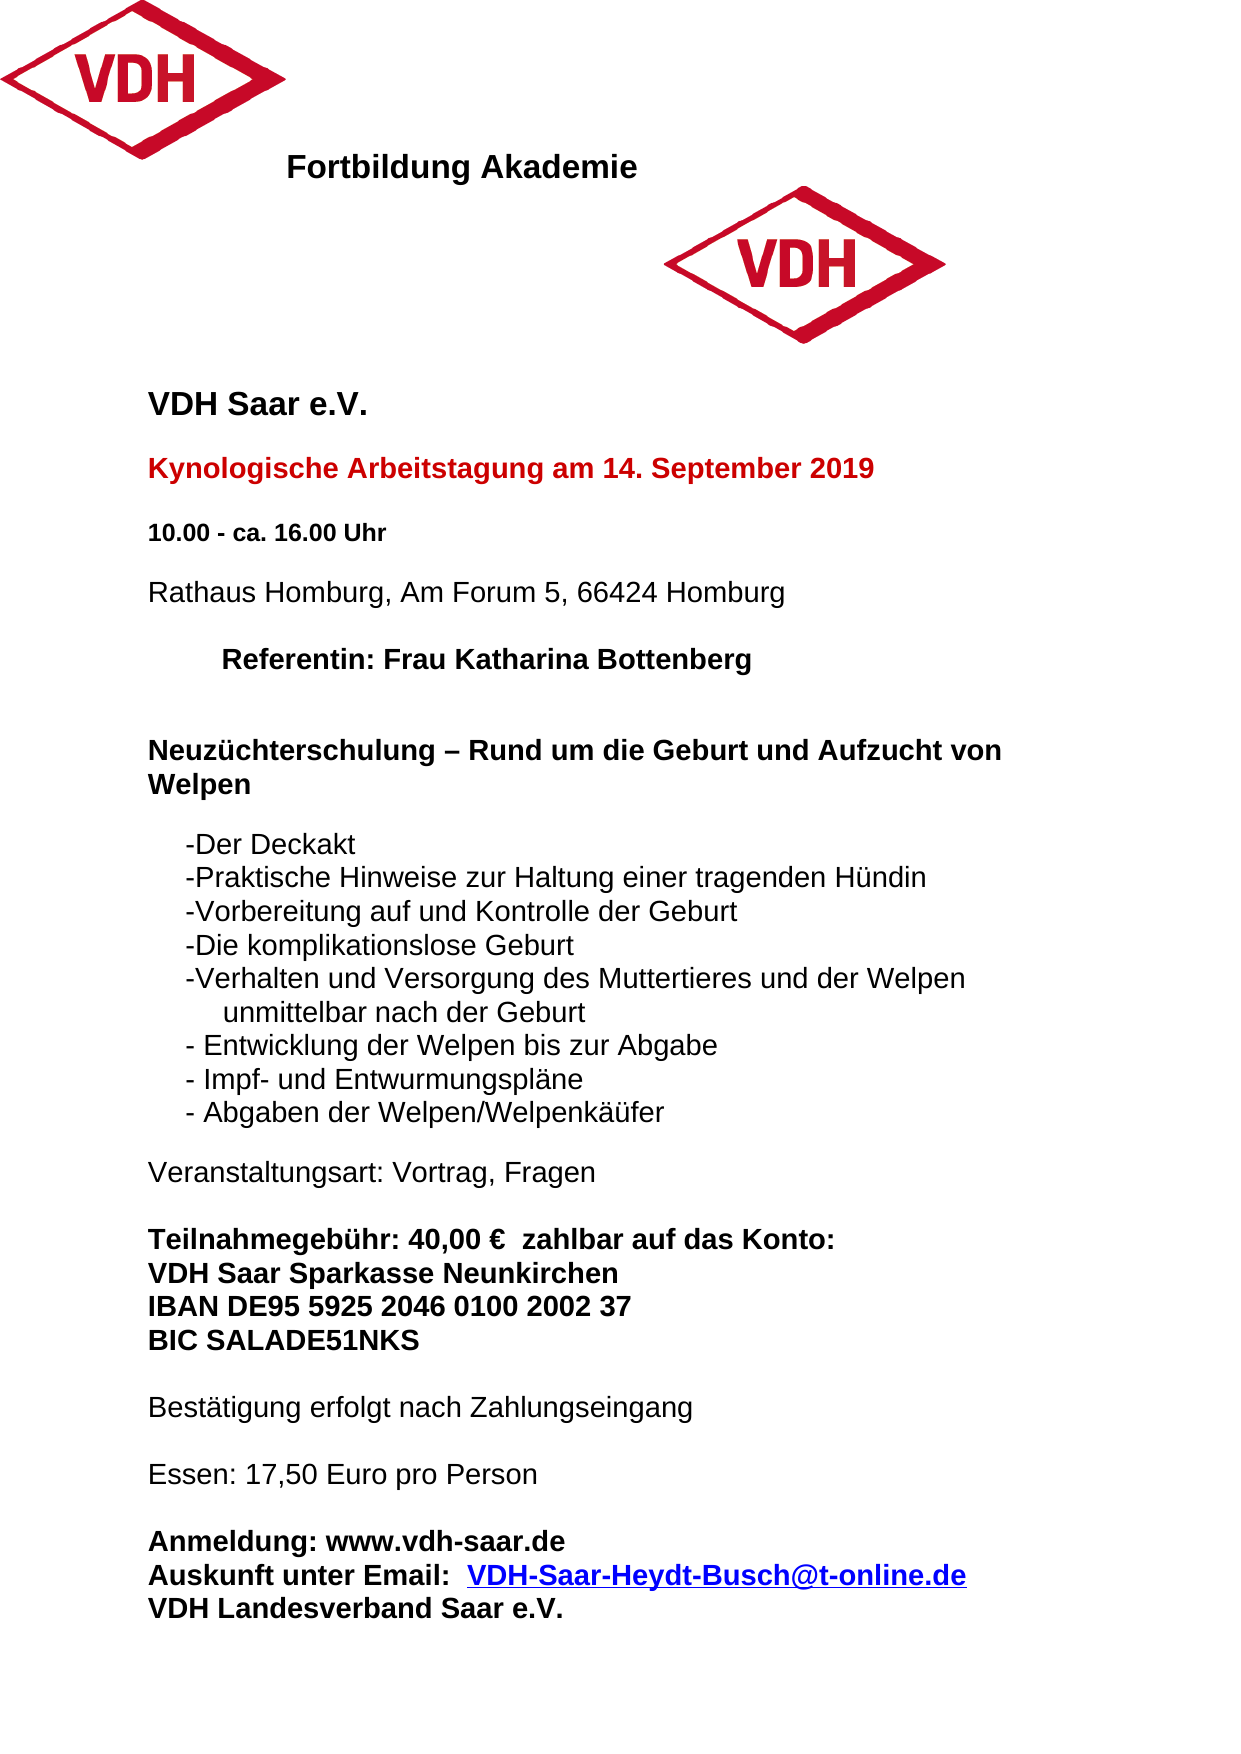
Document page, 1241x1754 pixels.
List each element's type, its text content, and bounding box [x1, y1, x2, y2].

list Abgaben der Welpen/Welpenkäüfer [185, 1095, 1093, 1129]
text VDH Landesverband Saar e.V. [148, 1591, 1093, 1625]
list Verhalten und Versorgung des Muttertieres und der Welpen unmittelbar nach der Geburt [185, 961, 1093, 1028]
list Der Deckakt [185, 827, 1093, 860]
list Die komplikationslose Geburt [185, 927, 1093, 961]
text Anmeldung: www.vdh-saar.de [148, 1524, 1093, 1558]
text BIC SALADE51NKS [148, 1323, 1093, 1356]
picture [663, 186, 946, 344]
text Teilnahmegebühr: 40,00 € zahlbar auf das Konto: [148, 1222, 1093, 1256]
text Bestätigung erfolgt nach Zahlungseingang [148, 1390, 1093, 1423]
text Essen: 17,50 Euro pro Person [148, 1457, 1093, 1491]
text Referentin: Frau Katharina Bottenberg [148, 642, 1093, 676]
list Vorbereitung auf und Kontrolle der Geburt [185, 894, 1093, 927]
text 10.00 - ca. 16.00 Uhr [148, 518, 1093, 547]
text Veranstaltungsart: Vortrag, Fragen [148, 1155, 1093, 1189]
text Rathaus Homburg, Am Forum 5, 66424 Homburg [148, 575, 1093, 609]
list Entwicklung der Welpen bis zur Abgabe [185, 1028, 1093, 1062]
list Praktische Hinweise zur Haltung einer tragenden Hündin [185, 860, 1093, 894]
text Kynologische Arbeitstagung am 14. September 2019 [148, 451, 1093, 484]
text VDH Saar e.V. [148, 383, 1093, 422]
text Auskunft unter Email: VDH-Saar-Heydt-Busch@t-online.de [148, 1558, 1093, 1591]
text Neuzüchterschulung – Rund um die Geburt und Aufzucht von Welpen [148, 733, 1093, 801]
text VDH Saar Sparkasse Neunkirchen [148, 1256, 1093, 1289]
text IBAN DE95 5925 2046 0100 2002 37 [148, 1289, 1093, 1323]
text Fortbildung Akademie [148, 148, 1093, 186]
list Impf- und Entwurmungspläne [185, 1062, 1093, 1095]
picture [0, 0, 286, 160]
